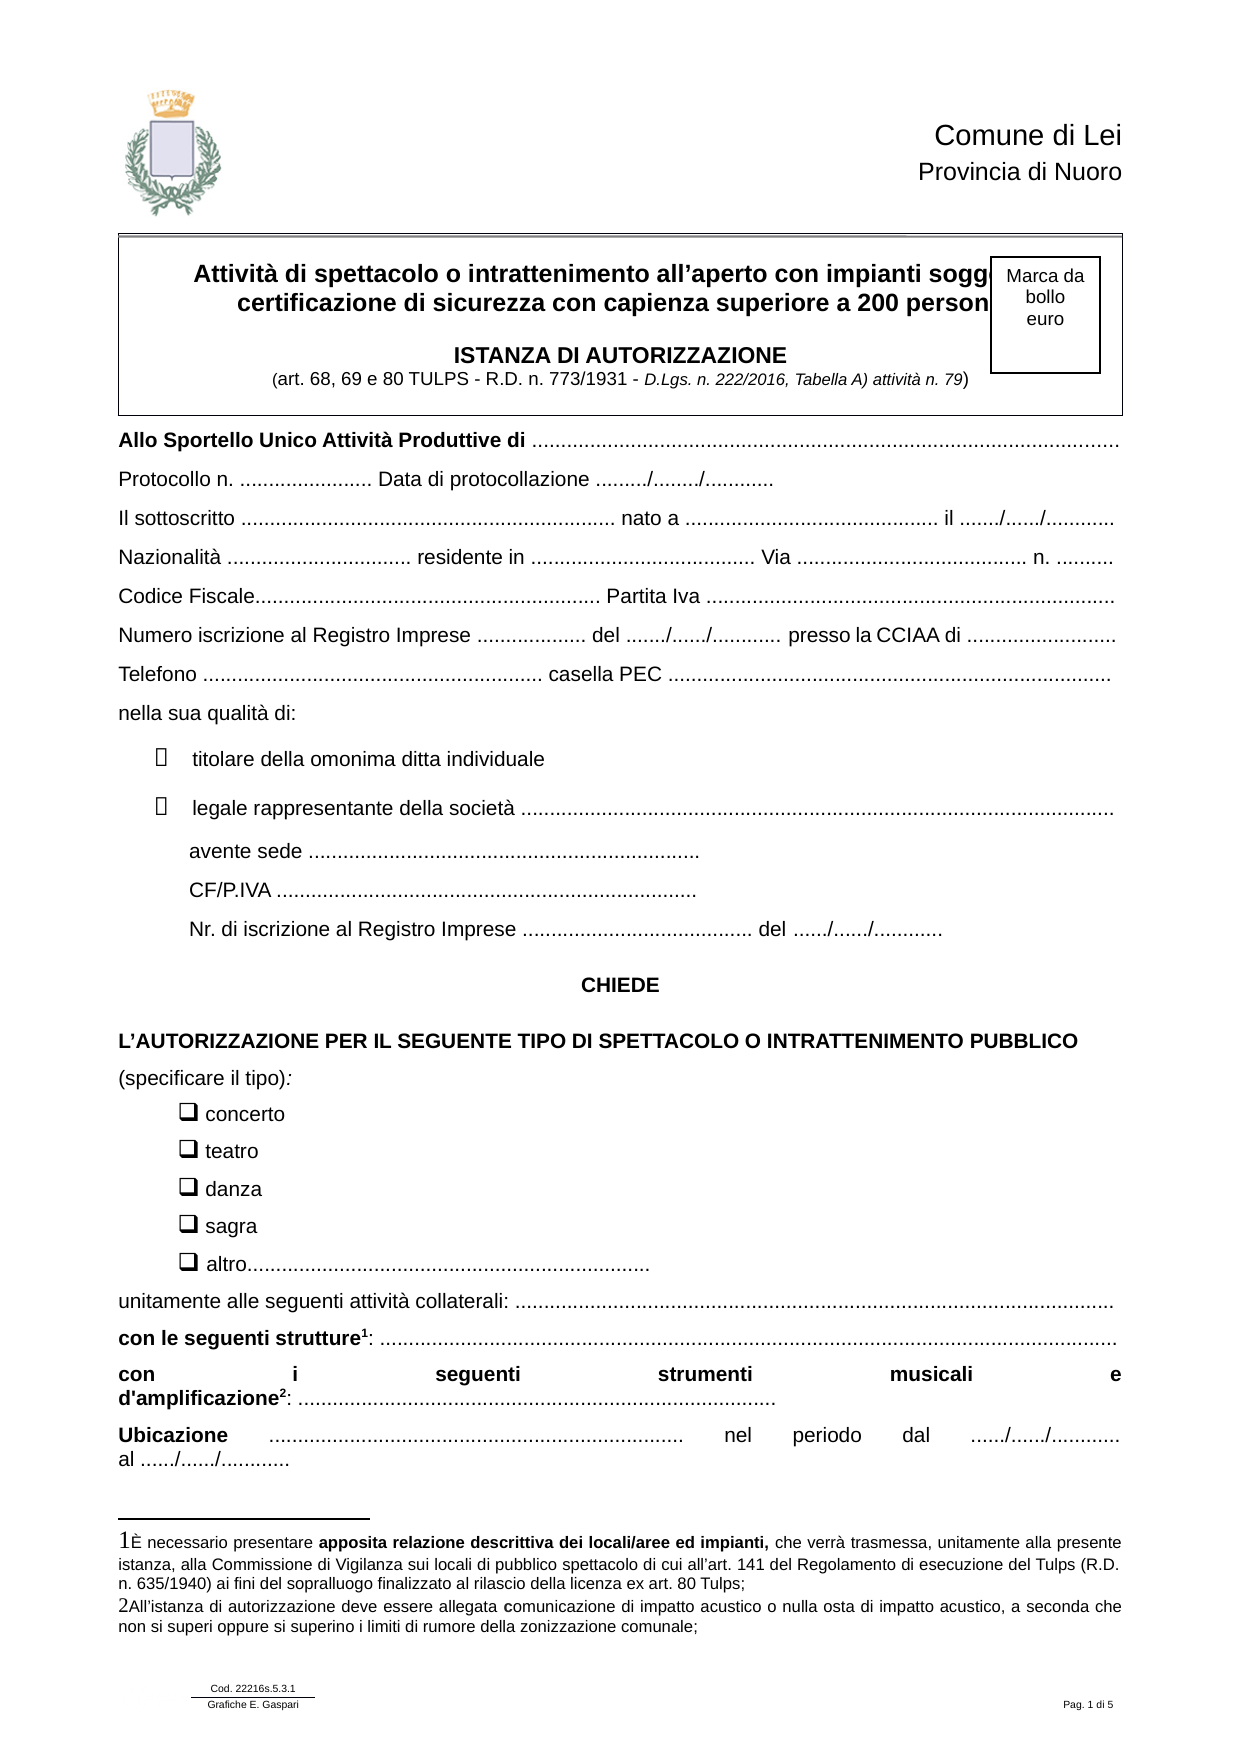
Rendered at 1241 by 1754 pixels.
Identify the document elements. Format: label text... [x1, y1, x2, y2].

table_header Attività di spettacolo o intrattenimento all’aperto con impianti soggetti a certificazione di sicurezza con capienza superiore a 200 persone ISTANZA DI AUTORIZZAZIONE (art. 68, 69 e 80 TULPS - R.D. n. 773/1931 - D.Lgs. n. 222/2016, Tabella A) attività n. 79) [119, 238, 1122, 415]
text È necessario presentare apposita relazione descrittiva dei locali/aree ed impianti, che verrà trasmessa, unitamente alla presente istanza, alla Commissione di Vigilanza sui locali di pubblico spettacolo di cui all’art. 141 del Regolamento di esecuzione del Tulps (R.D. n. 635/1940) ai fini del sopralluogo finalizzato al rilascio della licenza ex art. 80 Tulps; [118, 1526, 1122, 1593]
text CHIEDE [118, 973, 1122, 997]
text  danza [177, 1177, 1122, 1202]
text Codice Fiscale............................................................ Partita Iva ....................................................................... [118, 584, 1122, 608]
text  sagra [177, 1214, 1122, 1239]
text  altro...................................................................... [177, 1252, 1122, 1277]
text Allo Sportello Unico Attività Produttive di [118, 428, 1122, 452]
text con le seguenti strutture: ................................................................................................................................ [118, 1326, 1122, 1350]
text Protocollo n. ....................... Data di protocollazione ........./......../............ [118, 467, 1122, 491]
text Nazionalità ................................ residente in ....................................... Via ........................................ n. .......... [118, 545, 1122, 569]
text (specificare il tipo): [118, 1065, 1122, 1089]
text All’istanza di autorizzazione deve essere allegata comunicazione di impatto acustico o nulla osta di impatto acustico, a seconda che non si superi oppure si superino i limiti di rumore della zonizzazione comunale; [118, 1593, 1122, 1636]
text con i seguenti strumenti musicali e d'amplificazione: ................................................................................... [118, 1362, 1122, 1410]
text Comune di Lei [224, 118, 1122, 152]
text Ubicazione ........................................................................ nel periodo dal ....../....../............ al ....../....../............ [118, 1423, 1122, 1471]
text  teatro [177, 1139, 1122, 1164]
text  titolare della omonima ditta individuale [153, 739, 1122, 773]
text Numero iscrizione al Registro Imprese ................... del ......./....../............ presso la CCIAA di .......................... [118, 623, 1122, 647]
text  legale rappresentante della società ....................................................................................................... [153, 789, 1122, 823]
text L’AUTORIZZAZIONE PER IL SEGUENTE TIPO DI SPETTACOLO O INTRATTENIMENTO PUBBLICO [118, 1029, 1122, 1053]
text  concerto [177, 1102, 1122, 1127]
text nella sua qualità di: [118, 700, 1122, 724]
text Provincia di Nuoro [224, 157, 1122, 185]
text Il sottoscritto ................................................................. nato a ............................................ il ......./....../............ [118, 506, 1122, 530]
text avente sede .................................................................... [189, 839, 1122, 863]
picture [122, 87, 224, 219]
text unitamente alle seguenti attività collaterali: ........................................................................................................ [118, 1289, 1122, 1313]
text CF/P.IVA ......................................................................... [189, 878, 1122, 902]
text Nr. di iscrizione al Registro Imprese ........................................ del ....../....../............ [189, 917, 1122, 941]
text Telefono ........................................................... casella PEC ............................................................................. [118, 661, 1122, 685]
